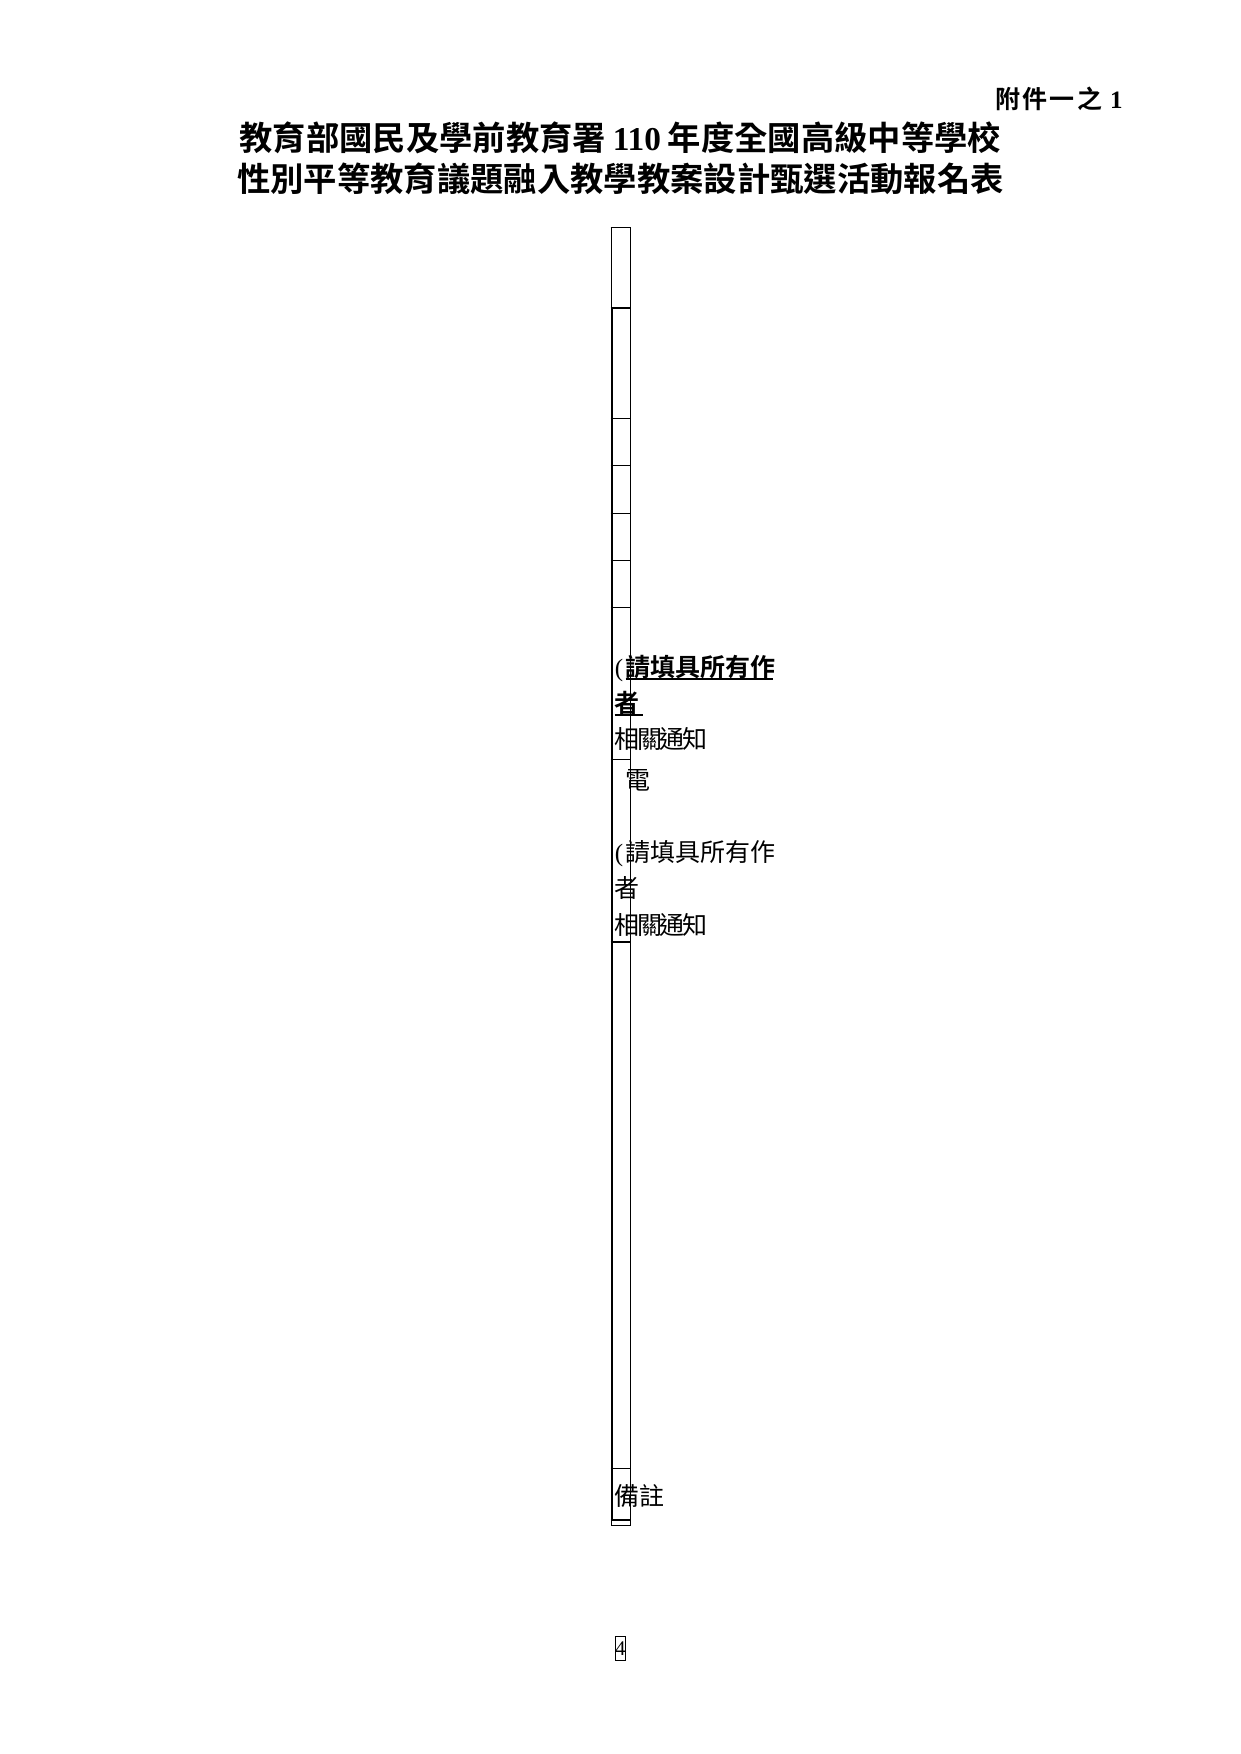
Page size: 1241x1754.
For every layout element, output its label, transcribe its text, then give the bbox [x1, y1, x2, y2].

text 性別平等教育議題融入教學教案設計甄選活動報名表 [118, 158, 1122, 200]
table_cell 備註 [613, 1469, 630, 1519]
table_cell [612, 284, 630, 307]
table_cell 姓名 [613, 419, 630, 465]
table_cell [612, 1521, 630, 1525]
table_cell 切結事項 [613, 943, 630, 1467]
table_cell 聯絡地址 [613, 561, 630, 607]
table_cell 職稱 [613, 466, 630, 512]
table_cell 聯絡電話 (請填具所有作者，以利傳送相關通知) [613, 608, 630, 759]
table_cell 電 子 郵 件 信箱 (請填具所有作者，以利傳送相關通知) [613, 760, 630, 941]
table_cell 主題名稱 [613, 309, 630, 418]
text 附件一之1 [118, 75, 1122, 117]
table_header [612, 228, 630, 284]
table_cell 服務學校 [613, 514, 630, 560]
text 教育部國民及學前教育署110年度全國高級中等學校 [118, 117, 1122, 158]
